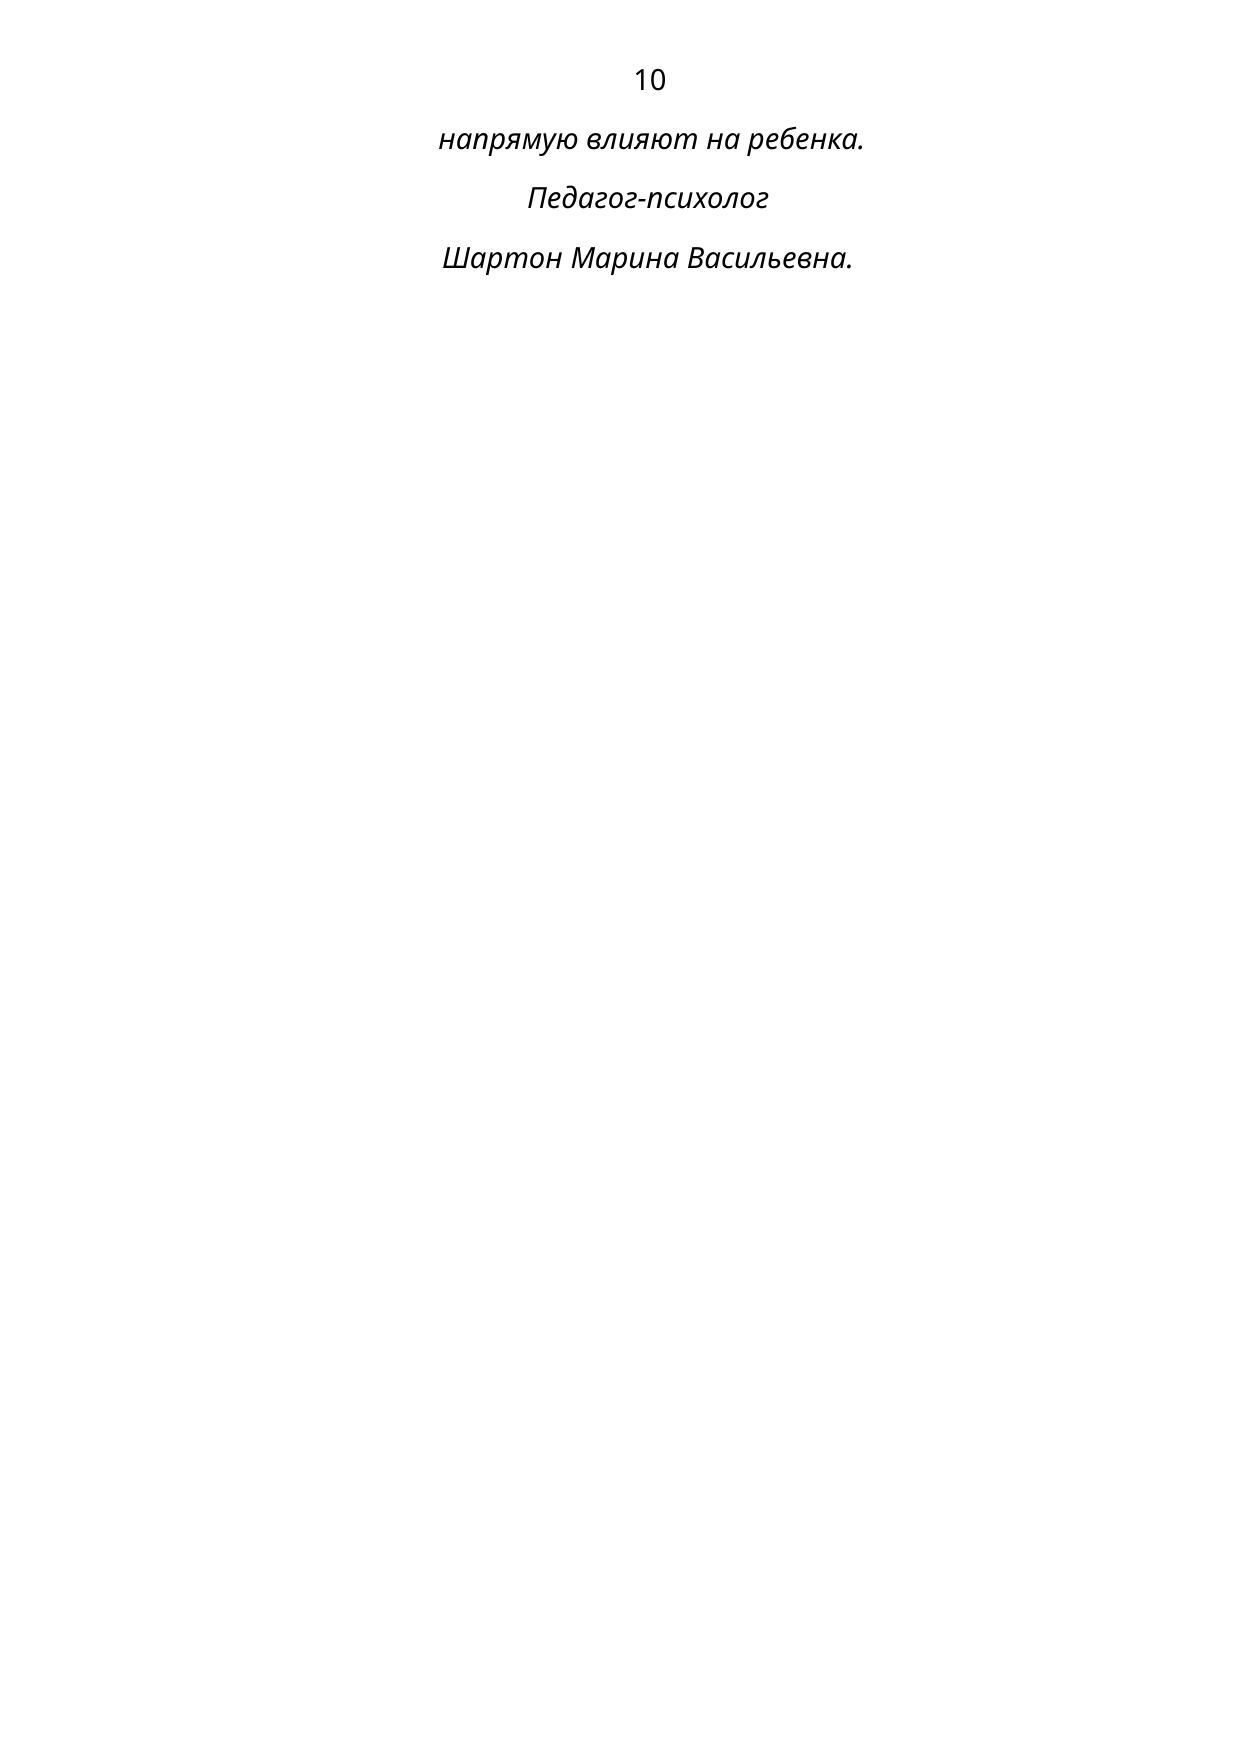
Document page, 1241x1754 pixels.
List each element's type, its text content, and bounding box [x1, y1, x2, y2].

text напрямую влияют на ребенка. [118, 118, 1181, 158]
text Педагог-психолог [118, 178, 1181, 217]
text Шартон Марина Васильевна. [118, 237, 1181, 277]
